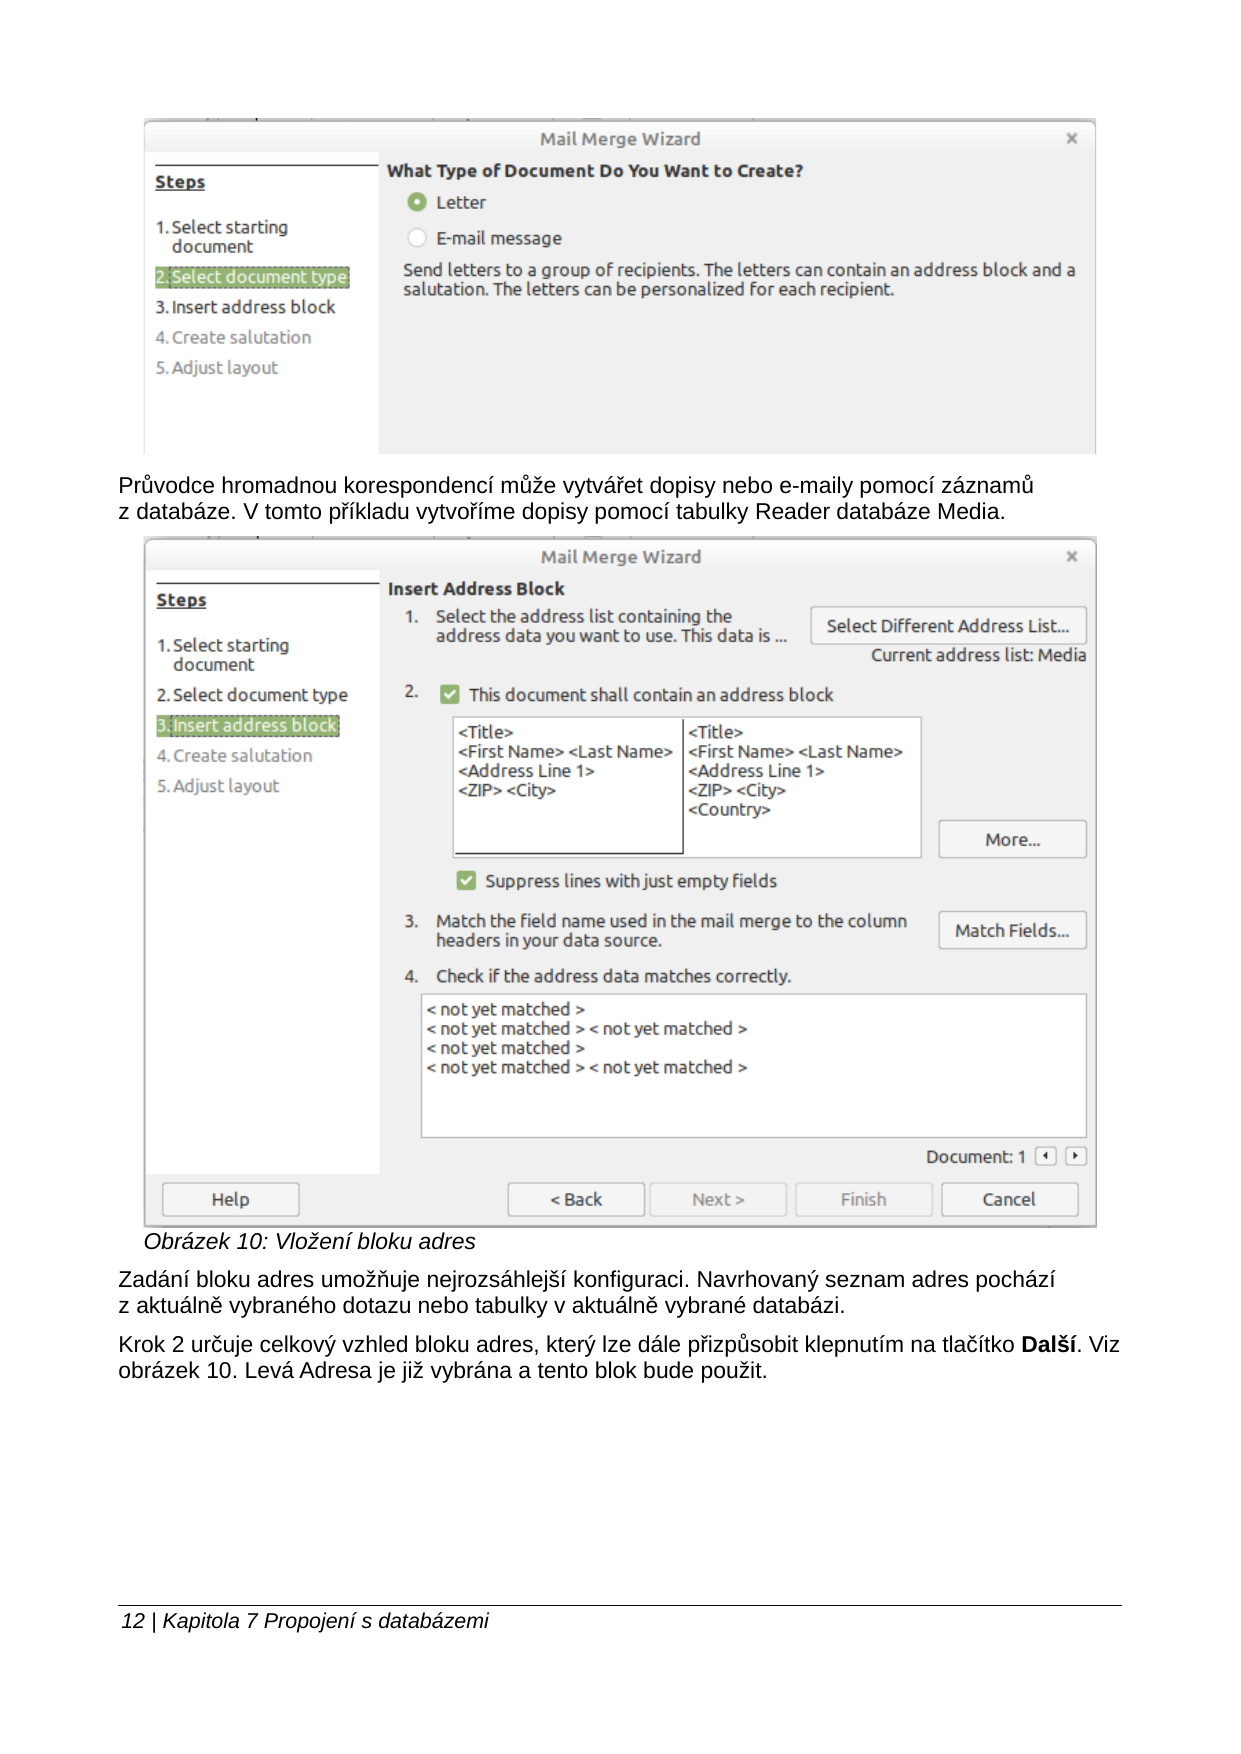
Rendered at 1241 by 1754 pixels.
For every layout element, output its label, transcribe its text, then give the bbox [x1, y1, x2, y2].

text Obrázek 10: Vložení bloku adres [143, 1228, 1097, 1254]
text Zadání bloku adres umožňuje nejrozsáhlejší konfiguraci. Navrhovaný seznam adres pochází z aktuálně vybraného dotazu nebo tabulky v aktuálně vybrané databázi. [118, 1266, 1122, 1319]
picture [143, 536, 1097, 1228]
text Krok 2 určuje celkový vzhled bloku adres, který lze dále přizpůsobit klepnutím na tlačítko Další. Viz obrázek 10. Levá Adresa je již vybrána a tento blok bude použit. [118, 1331, 1122, 1384]
picture [143, 118, 1097, 454]
text Průvodce hromadnou korespondencí může vytvářet dopisy nebo e-maily pomocí záznamů z databáze. V tomto příkladu vytvoříme dopisy pomocí tabulky Reader databáze Media. [118, 472, 1122, 524]
